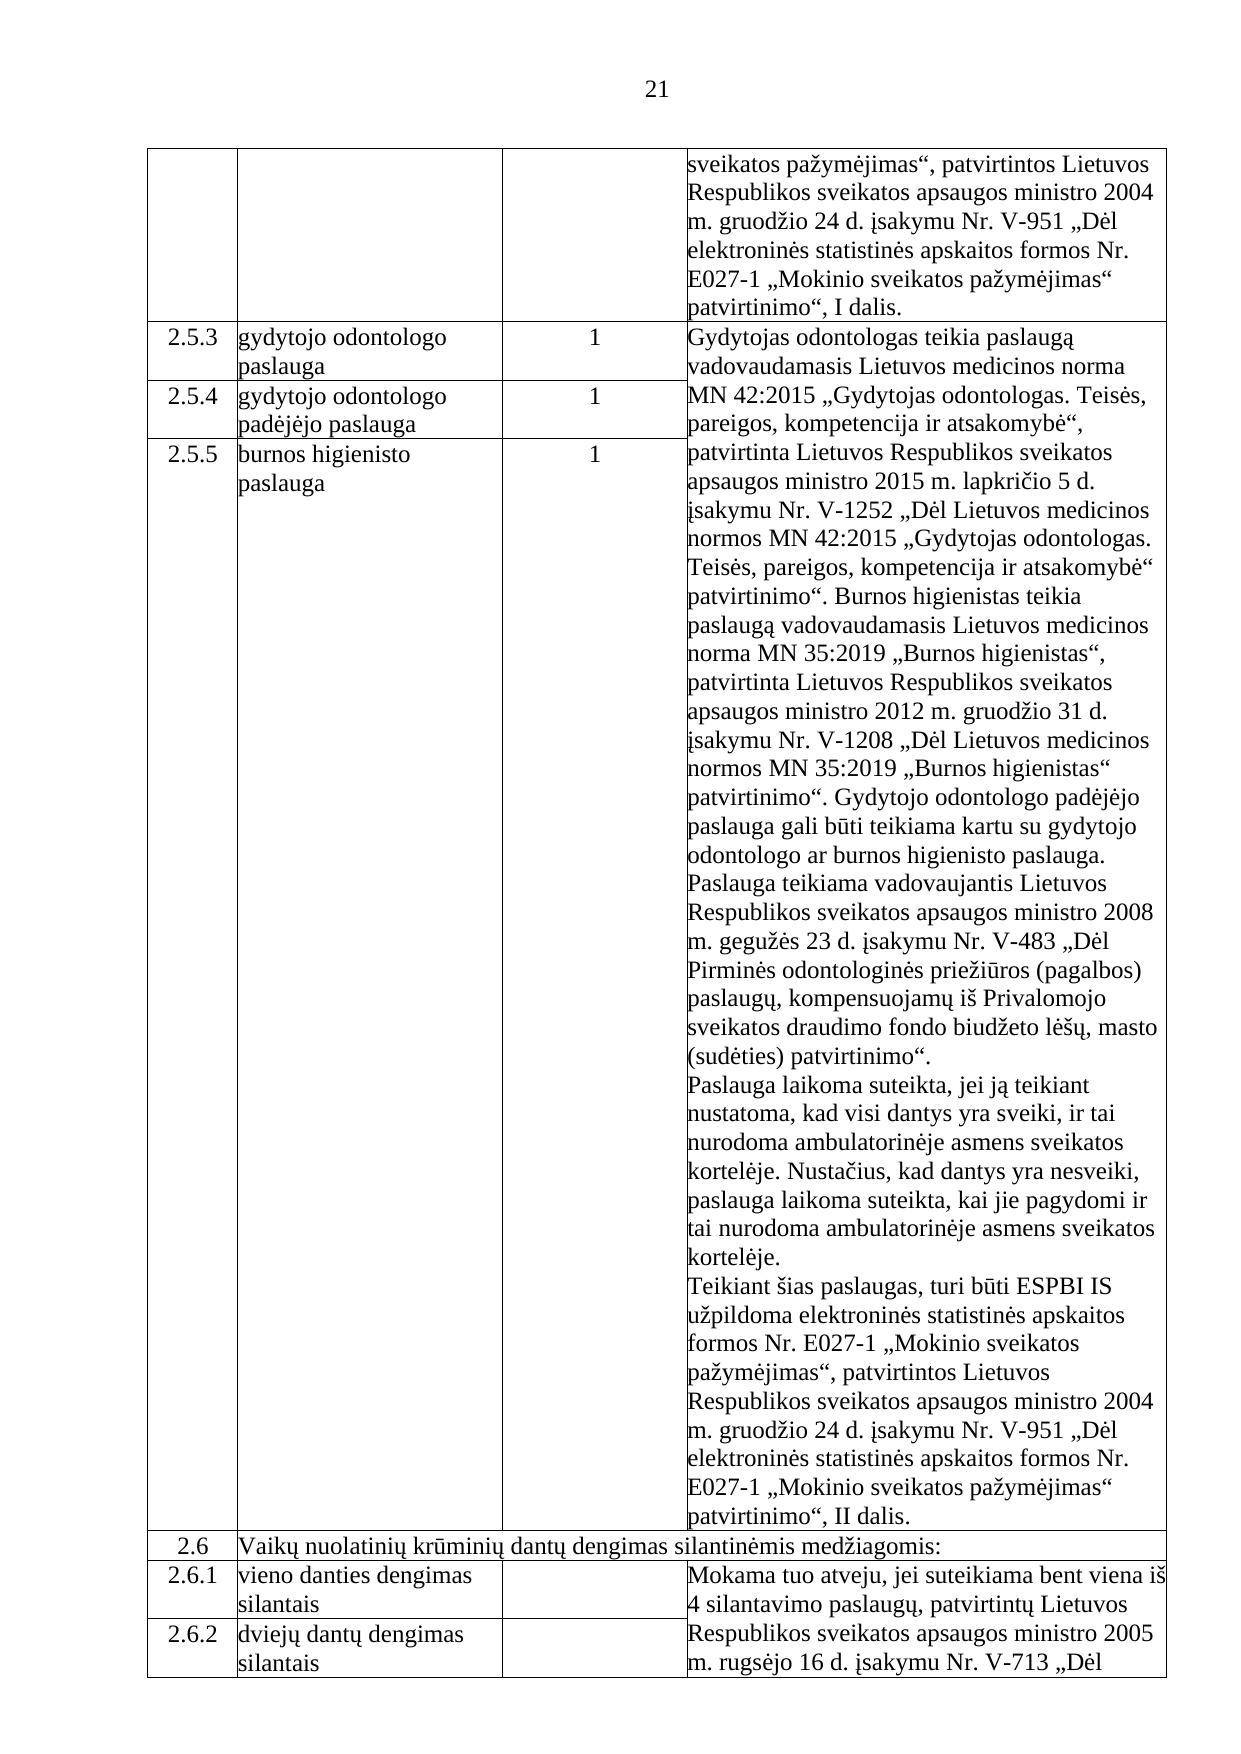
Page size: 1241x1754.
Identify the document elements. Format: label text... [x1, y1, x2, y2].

table_cell vieno danties dengimas silantais [238, 1561, 502, 1618]
table_cell 1 [503, 439, 687, 1530]
table_cell [238, 149, 502, 321]
table_cell sveikatos pažymėjimas“, patvirtintos Lietuvos Respublikos sveikatos apsaugos ministro 2004 m. gruodžio 24 d. įsakymu Nr. V-951 „Dėl elektroninės statistinės apskaitos formos Nr. E027-1 „Mokinio sveikatos pažymėjimas“ patvirtinimo“, I dalis. [688, 149, 1166, 321]
table_cell Mokama tuo atveju, jei suteikiama bent viena iš 4 silantavimo paslaugų, patvirtintų Lietuvos Respublikos sveikatos apsaugos ministro 2005 m. rugsėjo 16 d. įsakymu Nr. V-713 „Dėl Vaikų krūminių dantų dengimo silantinėmis medžiagomis ir išlaidų kompensavimo iš Privalomojo sveikatos draudimo fondo biudžeto tvarkos aprašo bei Vaikų krūminių dantų dengimo silantinėmis medžiagomis paslaugų bazinių kainų sąrašo patvirtinimo“. Paslaugas teikia burnos higienistas arba gydytojas odontologas. [688, 1561, 1166, 1677]
table_cell gydytojo odontologo padėjėjo paslauga [238, 381, 502, 438]
table_cell [503, 1619, 687, 1677]
table_cell 2.5.5 [148, 439, 237, 1530]
table_cell [503, 1561, 687, 1618]
table_cell dviejų dantų dengimas silantais [238, 1619, 502, 1677]
table_cell Gydytojas odontologas teikia paslaugą vadovaudamasis Lietuvos medicinos norma MN 42:2015 „Gydytojas odontologas. Teisės, pareigos, kompetencija ir atsakomybė“, patvirtinta Lietuvos Respublikos sveikatos apsaugos ministro 2015 m. lapkričio 5 d. įsakymu Nr. V-1252 „Dėl Lietuvos medicinos normos MN 42:2015 „Gydytojas odontologas. Teisės, pareigos, kompetencija ir atsakomybė“ patvirtinimo“. Burnos higienistas teikia paslaugą vadovaudamasis Lietuvos medicinos norma MN 35:2019 „Burnos higienistas“, patvirtinta Lietuvos Respublikos sveikatos apsaugos ministro 2012 m. gruodžio 31 d. įsakymu Nr. V-1208 „Dėl Lietuvos medicinos normos MN 35:2019 „Burnos higienistas“ patvirtinimo“. Gydytojo odontologo padėjėjo paslauga gali būti teikiama kartu su gydytojo odontologo ar burnos higienisto paslauga. Paslauga teikiama vadovaujantis Lietuvos Respublikos sveikatos apsaugos ministro 2008 m. gegužės 23 d. įsakymu Nr. V-483 „Dėl Pirminės odontologinės priežiūros (pagalbos) paslaugų, kompensuojamų iš Privalomojo sveikatos draudimo fondo biudžeto lėšų, masto (sudėties) patvirtinimo“. Paslauga laikoma suteikta, jei ją teikiant nustatoma, kad visi dantys yra sveiki, ir tai nurodoma ambulatorinėje asmens sveikatos kortelėje. Nustačius, kad dantys yra nesveiki, paslauga laikoma suteikta, kai jie pagydomi ir tai nurodoma ambulatorinėje asmens sveikatos kortelėje. Teikiant šias paslaugas, turi būti ESPBI IS užpildoma elektroninės statistinės apskaitos formos Nr. E027-1 „Mokinio sveikatos pažymėjimas“, patvirtintos Lietuvos Respublikos sveikatos apsaugos ministro 2004 m. gruodžio 24 d. įsakymu Nr. V-951 „Dėl elektroninės statistinės apskaitos formos Nr. E027-1 „Mokinio sveikatos pažymėjimas“ patvirtinimo“, II dalis. [688, 322, 1166, 1530]
table_cell 2.5.4 [148, 381, 237, 438]
table_cell gydytojo odontologo paslauga [238, 322, 502, 380]
table_cell 1 [503, 381, 687, 438]
table_cell 2.6 [148, 1531, 237, 1559]
table_cell Vaikų nuolatinių krūminių dantų dengimas silantinėmis medžiagomis: [238, 1531, 1166, 1559]
table_cell 2.5.3 [148, 322, 237, 380]
table_cell [148, 149, 237, 321]
table_cell 1 [503, 322, 687, 380]
table_cell 2.6.1 [148, 1561, 237, 1618]
table_cell [503, 149, 687, 321]
table_cell 2.6.2 [148, 1619, 237, 1677]
table_cell burnos higienisto paslauga [238, 439, 502, 1530]
